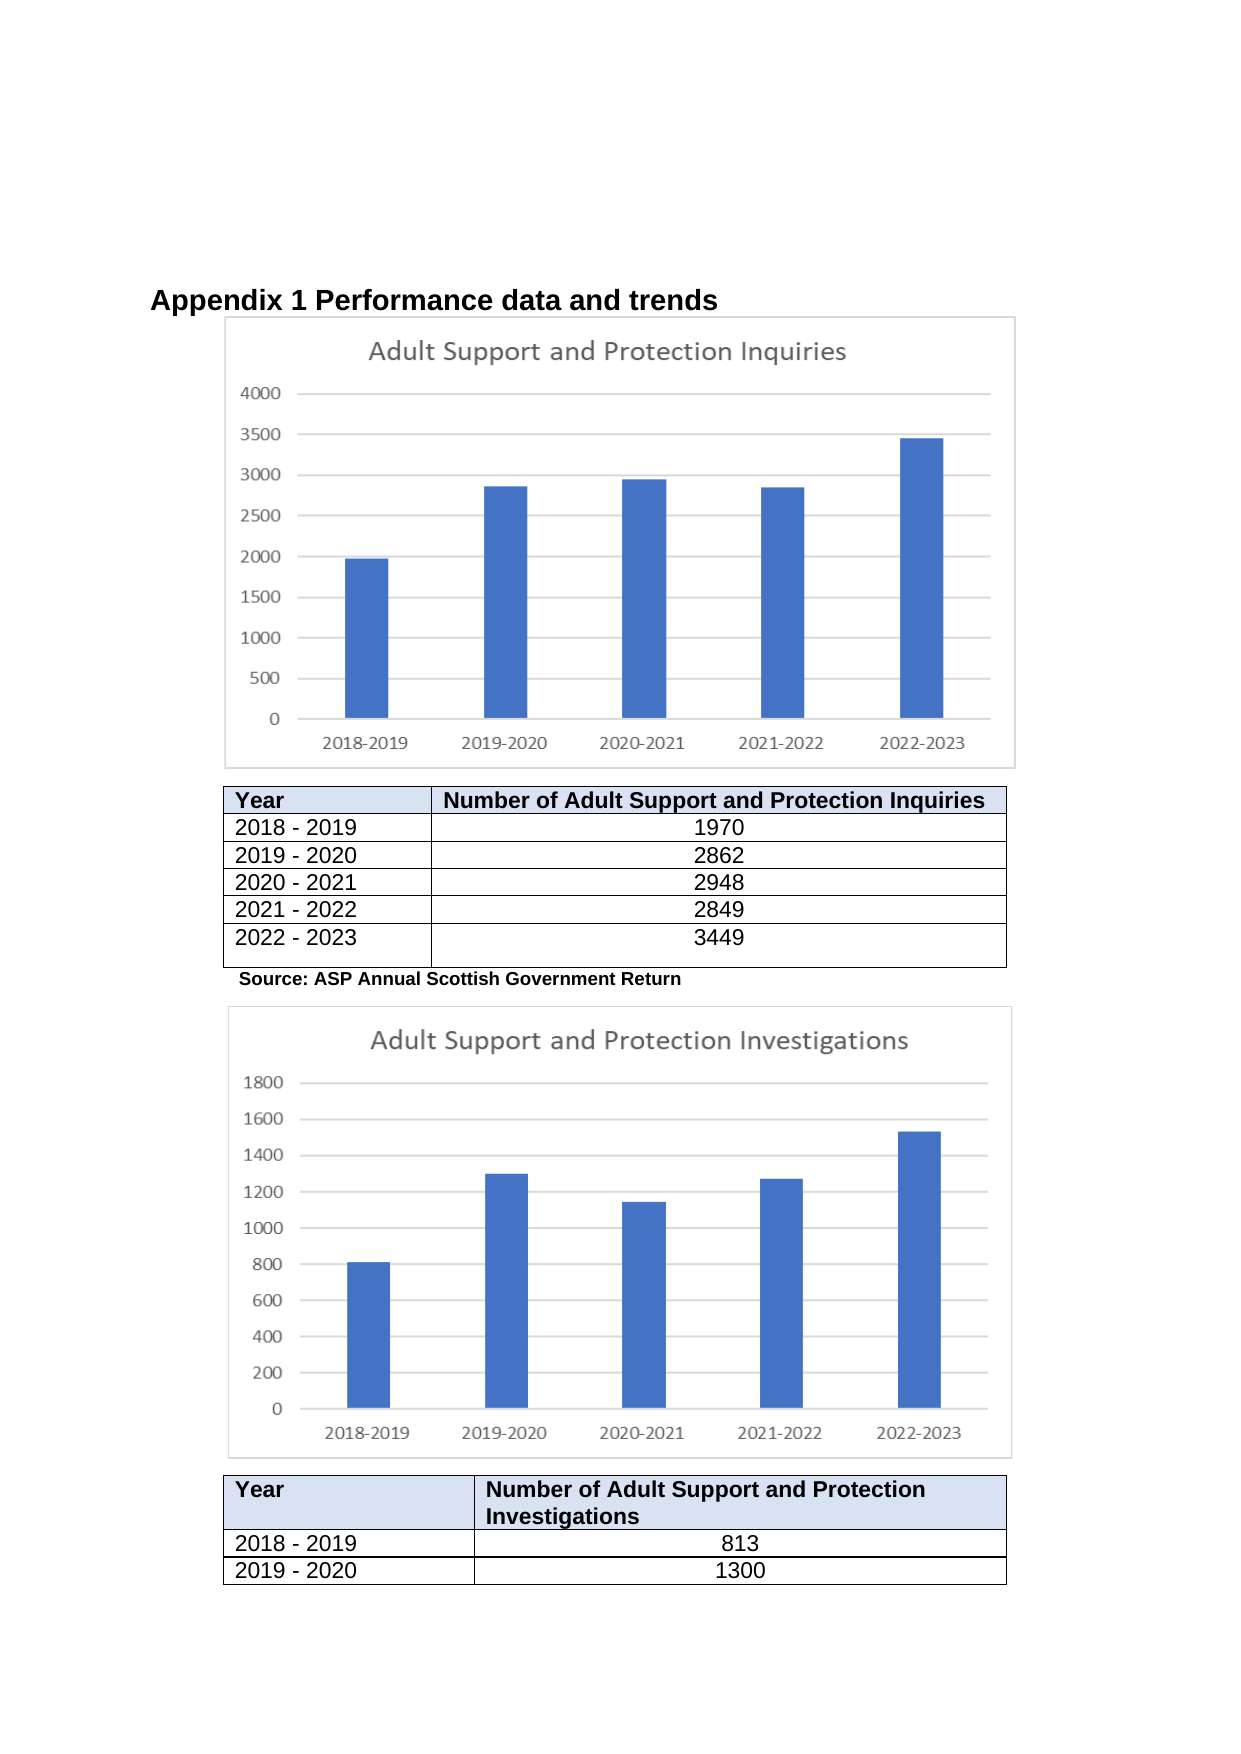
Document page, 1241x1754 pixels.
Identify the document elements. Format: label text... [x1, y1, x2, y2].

table_cell 2019 - 2020 [224, 842, 431, 868]
table_header Year [224, 787, 431, 813]
text Source: ASP Annual Scottish Government Return [225, 968, 1090, 989]
table_cell 2020 - 2021 [224, 869, 431, 895]
table_cell 2849 [432, 896, 1006, 923]
table_cell 2021 - 2022 [224, 896, 431, 923]
table_cell 1300 [475, 1558, 1006, 1584]
table_cell 2022 - 2023 [224, 924, 431, 967]
table_header Number of Adult Support and Protection Investigations [475, 1476, 1006, 1529]
table_header Number of Adult Support and Protection Inquiries [432, 787, 1006, 813]
table_cell 2019 - 2020 [224, 1558, 474, 1584]
table_cell 2018 - 2019 [224, 814, 431, 841]
table_header Year [224, 1476, 474, 1529]
subtitle Appendix 1 Performance data and trends [150, 283, 1090, 317]
table_cell 2862 [432, 842, 1006, 868]
table_cell 2948 [432, 869, 1006, 895]
table_cell 2018 - 2019 [224, 1530, 474, 1556]
table_cell 813 [475, 1530, 1006, 1556]
table_cell 3449 [432, 924, 1006, 967]
table_cell 1970 [432, 814, 1006, 841]
